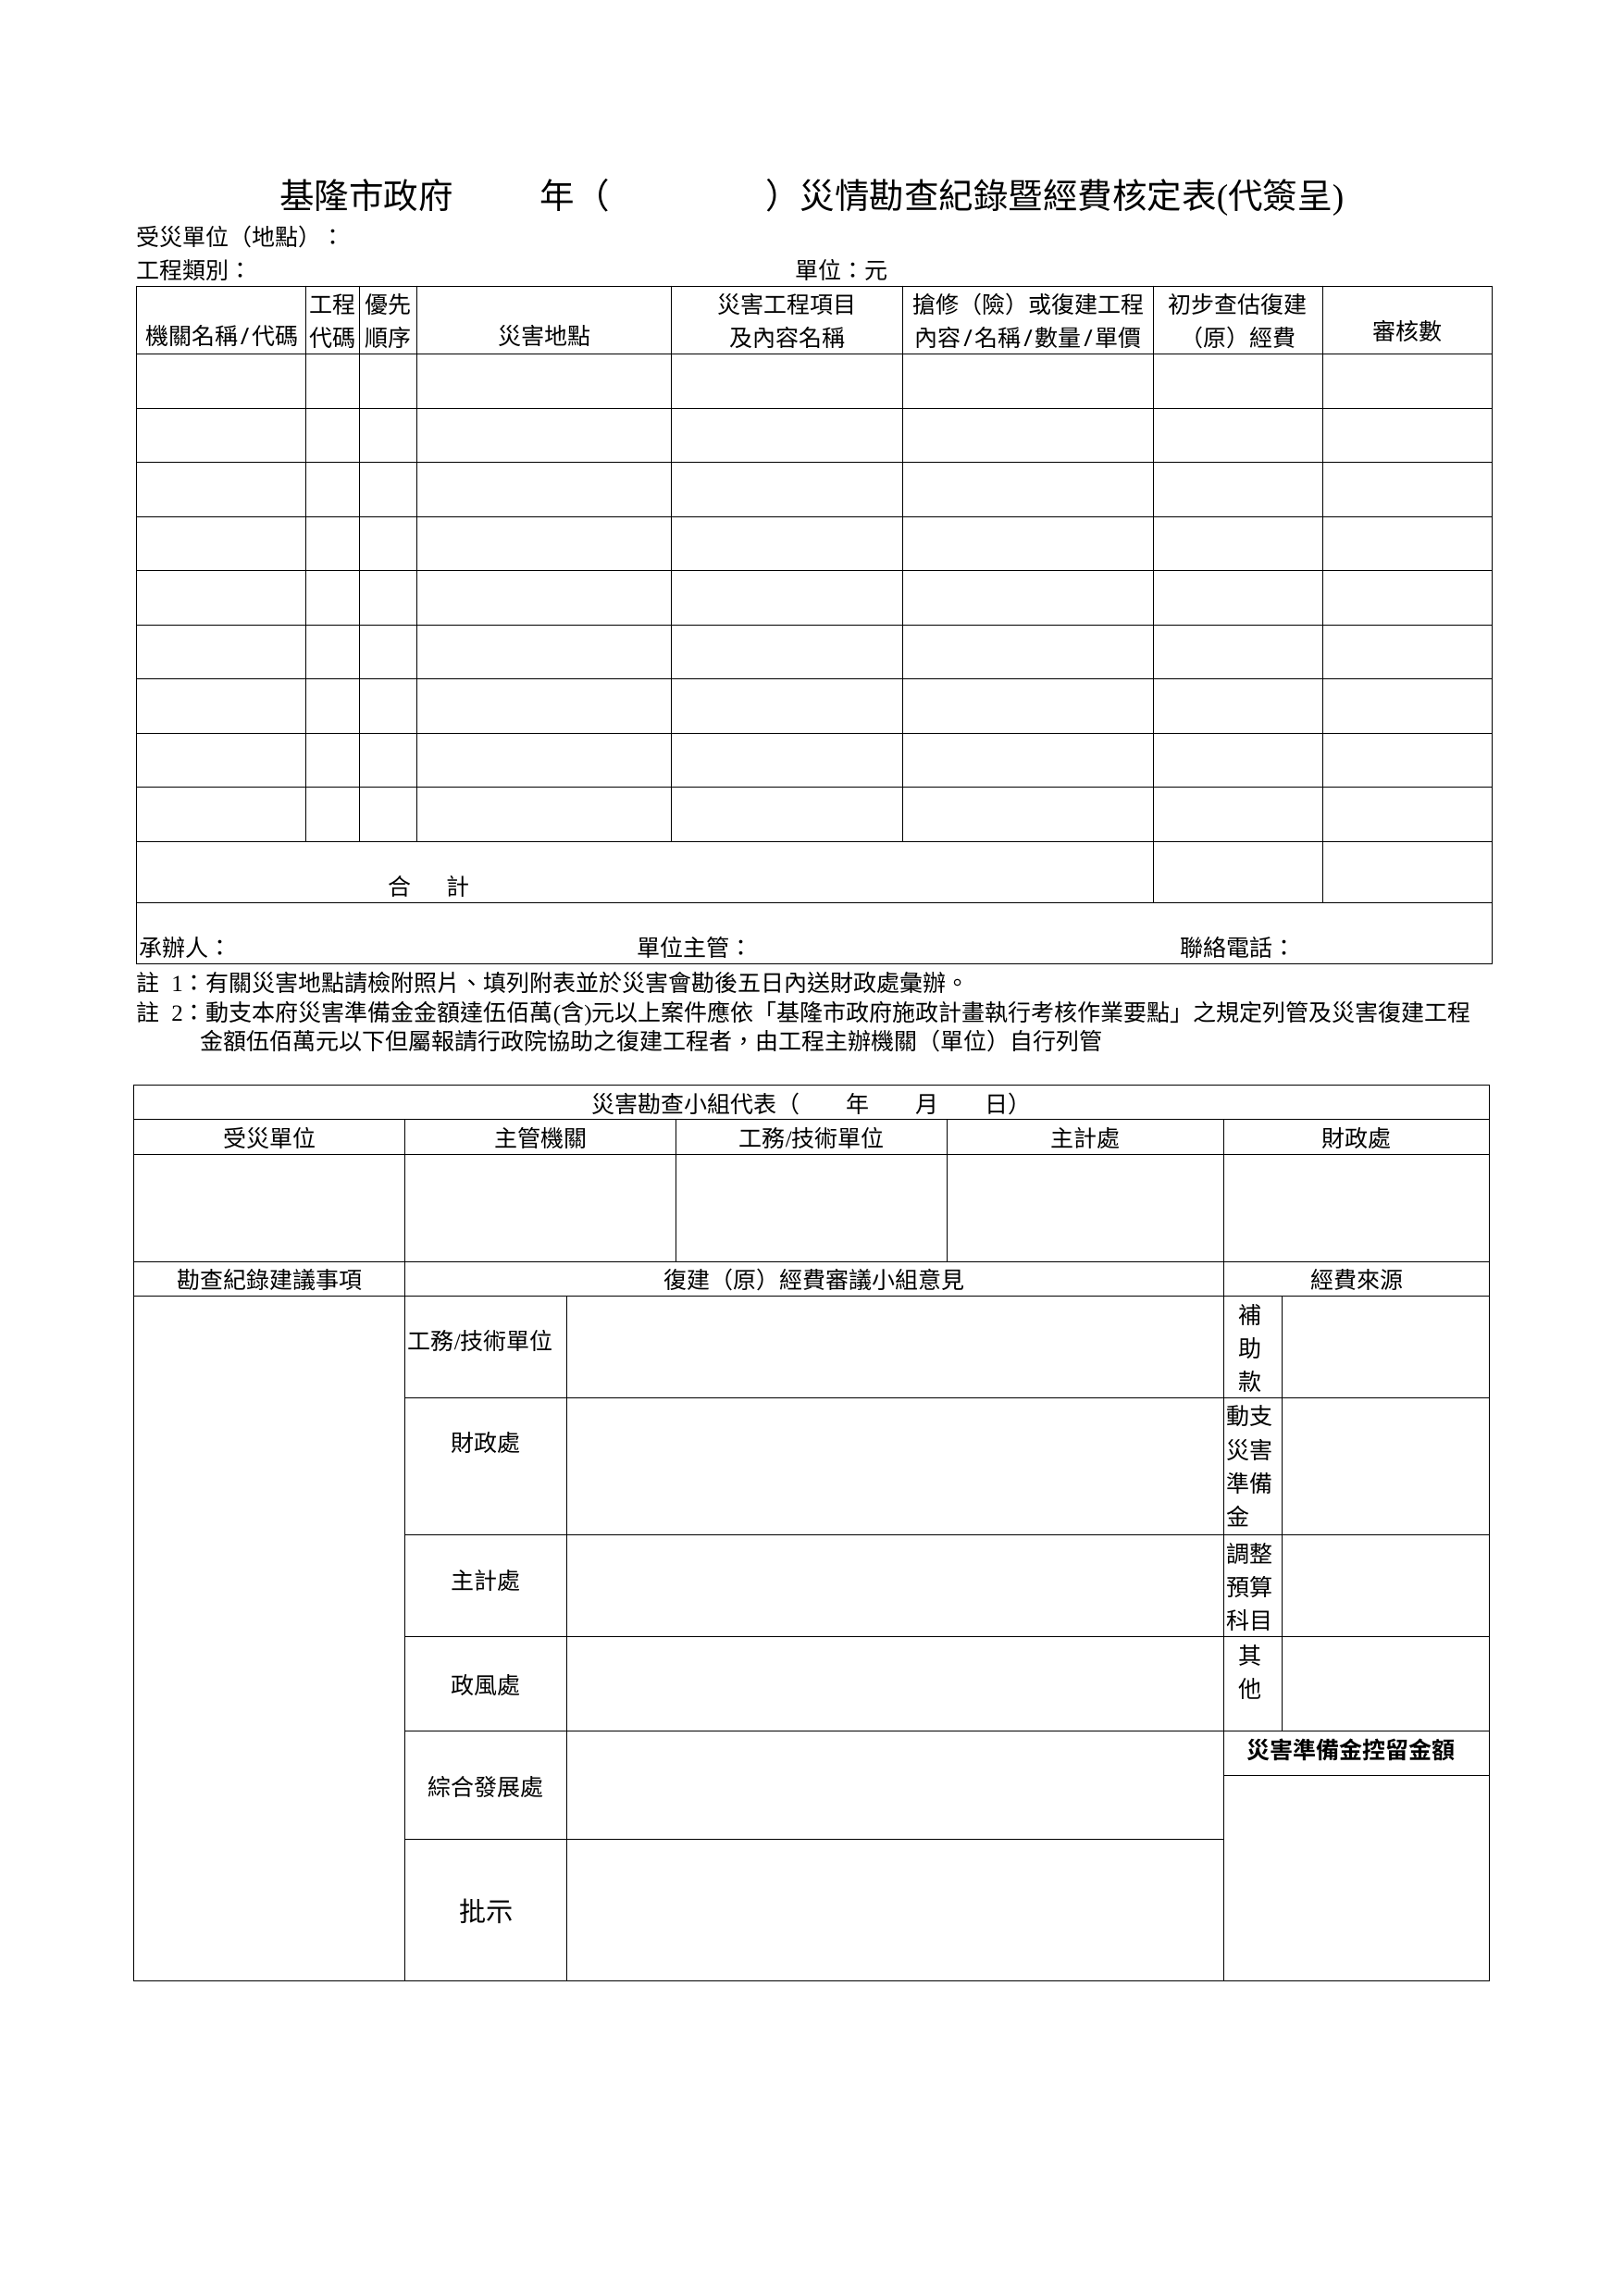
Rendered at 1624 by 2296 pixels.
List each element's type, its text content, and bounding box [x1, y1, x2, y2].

table_cell [1323, 626, 1492, 678]
table_cell 勘查紀錄建議事項 [134, 1262, 404, 1296]
text 註 1：有關災害地點請檢附照片、填列附表並於災害會勘後五日內送財政處彙辦。 [137, 964, 1486, 998]
table_cell 政風處 [405, 1637, 566, 1731]
table_header 災害勘查小組代表（ 年 月 日） [134, 1086, 1489, 1119]
table_header 災害工程項目 及內容名稱 [672, 287, 902, 354]
table_cell [672, 409, 902, 462]
table_header 機關名稱/代碼 [137, 287, 305, 354]
table_cell 主管機關 [405, 1120, 676, 1154]
table_cell [1323, 788, 1492, 841]
table_cell [1323, 734, 1492, 787]
table_cell 受災單位 [134, 1120, 404, 1154]
table_cell [417, 626, 671, 678]
table_cell [903, 679, 1153, 733]
table_header 搶修（險）或復建工程 內容/名稱/數量/單價 [903, 287, 1153, 354]
table_cell [360, 734, 416, 787]
table_header 工程代碼 [306, 287, 359, 354]
table_header 初步查估復建（原）經費 [1154, 287, 1322, 354]
table_cell [360, 626, 416, 678]
table_cell [137, 788, 305, 841]
table_cell 承辦人： 單位主管： 聯絡電話： [137, 903, 1492, 963]
text 基隆市政府 年（ ）災情勘查紀錄暨經費核定表(代簽呈) [137, 168, 1486, 218]
table_cell [903, 517, 1153, 570]
table_header 災害地點 [417, 287, 671, 354]
table_cell [1323, 679, 1492, 733]
table_cell [137, 626, 305, 678]
table_cell [306, 788, 359, 841]
table_cell [567, 1297, 1223, 1397]
table_cell [1154, 571, 1322, 625]
table_cell [1154, 517, 1322, 570]
table_cell [567, 1535, 1223, 1636]
table_cell [567, 1840, 1223, 1980]
table_cell [360, 517, 416, 570]
table_cell [306, 463, 359, 516]
table_cell [1154, 409, 1322, 462]
table_cell 主計處 [948, 1120, 1223, 1154]
table_cell 經費來源 [1224, 1262, 1489, 1296]
table_cell [360, 571, 416, 625]
table_cell [903, 734, 1153, 787]
table_cell [1154, 679, 1322, 733]
table_cell [306, 571, 359, 625]
table_cell [567, 1731, 1223, 1839]
table_cell [417, 463, 671, 516]
table_cell 工務/技術單位 [676, 1120, 947, 1154]
table_cell [417, 679, 671, 733]
table_cell [137, 354, 305, 408]
table_cell [360, 679, 416, 733]
table_cell [417, 571, 671, 625]
table_cell [1323, 463, 1492, 516]
table_cell [137, 679, 305, 733]
table_cell 調整預算科目 [1224, 1535, 1282, 1636]
table_cell [1154, 788, 1322, 841]
table_header 優先順序 [360, 287, 416, 354]
table_cell 其 他 [1224, 1637, 1282, 1731]
table_cell [360, 788, 416, 841]
table_cell [903, 354, 1153, 408]
table_cell [360, 354, 416, 408]
table_cell [360, 463, 416, 516]
table_cell [1154, 354, 1322, 408]
table_cell 合 計 [137, 842, 1153, 902]
table_cell [567, 1398, 1223, 1534]
table_cell [137, 409, 305, 462]
table_cell [567, 1637, 1223, 1731]
table_cell [1323, 517, 1492, 570]
table_cell [1323, 354, 1492, 408]
table_cell [306, 626, 359, 678]
table_cell [1154, 463, 1322, 516]
table_cell 財政處 [405, 1398, 566, 1534]
table_cell [1283, 1398, 1489, 1534]
table_cell [134, 1155, 404, 1261]
table_cell [672, 626, 902, 678]
table_cell [134, 1297, 404, 1980]
table_cell [137, 517, 305, 570]
table_cell [948, 1155, 1223, 1261]
table_cell [417, 788, 671, 841]
text 金額伍佰萬元以下但屬報請行政院協助之復建工程者，由工程主辦機關（單位）自行列管 [137, 1026, 1486, 1056]
table_cell 動支災害準備金 [1224, 1398, 1282, 1534]
table_cell [137, 463, 305, 516]
table_cell [672, 354, 902, 408]
table_cell 財政處 [1224, 1120, 1489, 1154]
table_cell 主計處 [405, 1535, 566, 1636]
table_cell [676, 1155, 947, 1261]
table_cell [672, 734, 902, 787]
table_cell 復建（原）經費審議小組意見 [405, 1262, 1223, 1296]
table_cell [137, 734, 305, 787]
table_cell [1283, 1535, 1489, 1636]
table_cell [137, 571, 305, 625]
table_cell [1283, 1297, 1489, 1397]
table_cell [672, 517, 902, 570]
table_cell [306, 734, 359, 787]
table_cell [903, 409, 1153, 462]
text 受災單位（地點）： [137, 218, 1486, 252]
table_cell 批示 [405, 1840, 566, 1980]
table_header 審核數 [1323, 287, 1492, 354]
table_cell [903, 571, 1153, 625]
table_cell 補 助 款 [1224, 1297, 1282, 1397]
text 註 2：動支本府災害準備金金額達伍佰萬(含)元以上案件應依「基隆市政府施政計畫執行考核作業要點」之規定列管及災害復建工程 [137, 998, 1486, 1026]
table_cell [903, 788, 1153, 841]
table_cell [306, 409, 359, 462]
table_cell [306, 354, 359, 408]
table_cell [417, 409, 671, 462]
table_cell [417, 517, 671, 570]
table_cell [1283, 1637, 1489, 1731]
table_cell [1323, 409, 1492, 462]
table_cell [672, 788, 902, 841]
table_cell [1224, 1155, 1489, 1261]
table_cell [903, 626, 1153, 678]
table_cell 綜合發展處 [405, 1731, 566, 1839]
table_cell [672, 679, 902, 733]
table_cell [417, 734, 671, 787]
table_cell [306, 517, 359, 570]
text 工程類別： 單位：元 [137, 252, 1486, 285]
table_cell [360, 409, 416, 462]
table_cell 災害準備金控留金額 [1224, 1731, 1489, 1775]
table_cell [1224, 1776, 1489, 1980]
table_cell [1154, 734, 1322, 787]
table_cell [1154, 626, 1322, 678]
table_cell [903, 463, 1153, 516]
table_cell [672, 571, 902, 625]
table_cell [672, 463, 902, 516]
table_cell [417, 354, 671, 408]
table_cell [1154, 842, 1322, 902]
table_cell [1323, 571, 1492, 625]
table_cell [1323, 842, 1492, 902]
table_cell 工務/技術單位 [405, 1297, 566, 1397]
table_cell [405, 1155, 676, 1261]
table_cell [306, 679, 359, 733]
